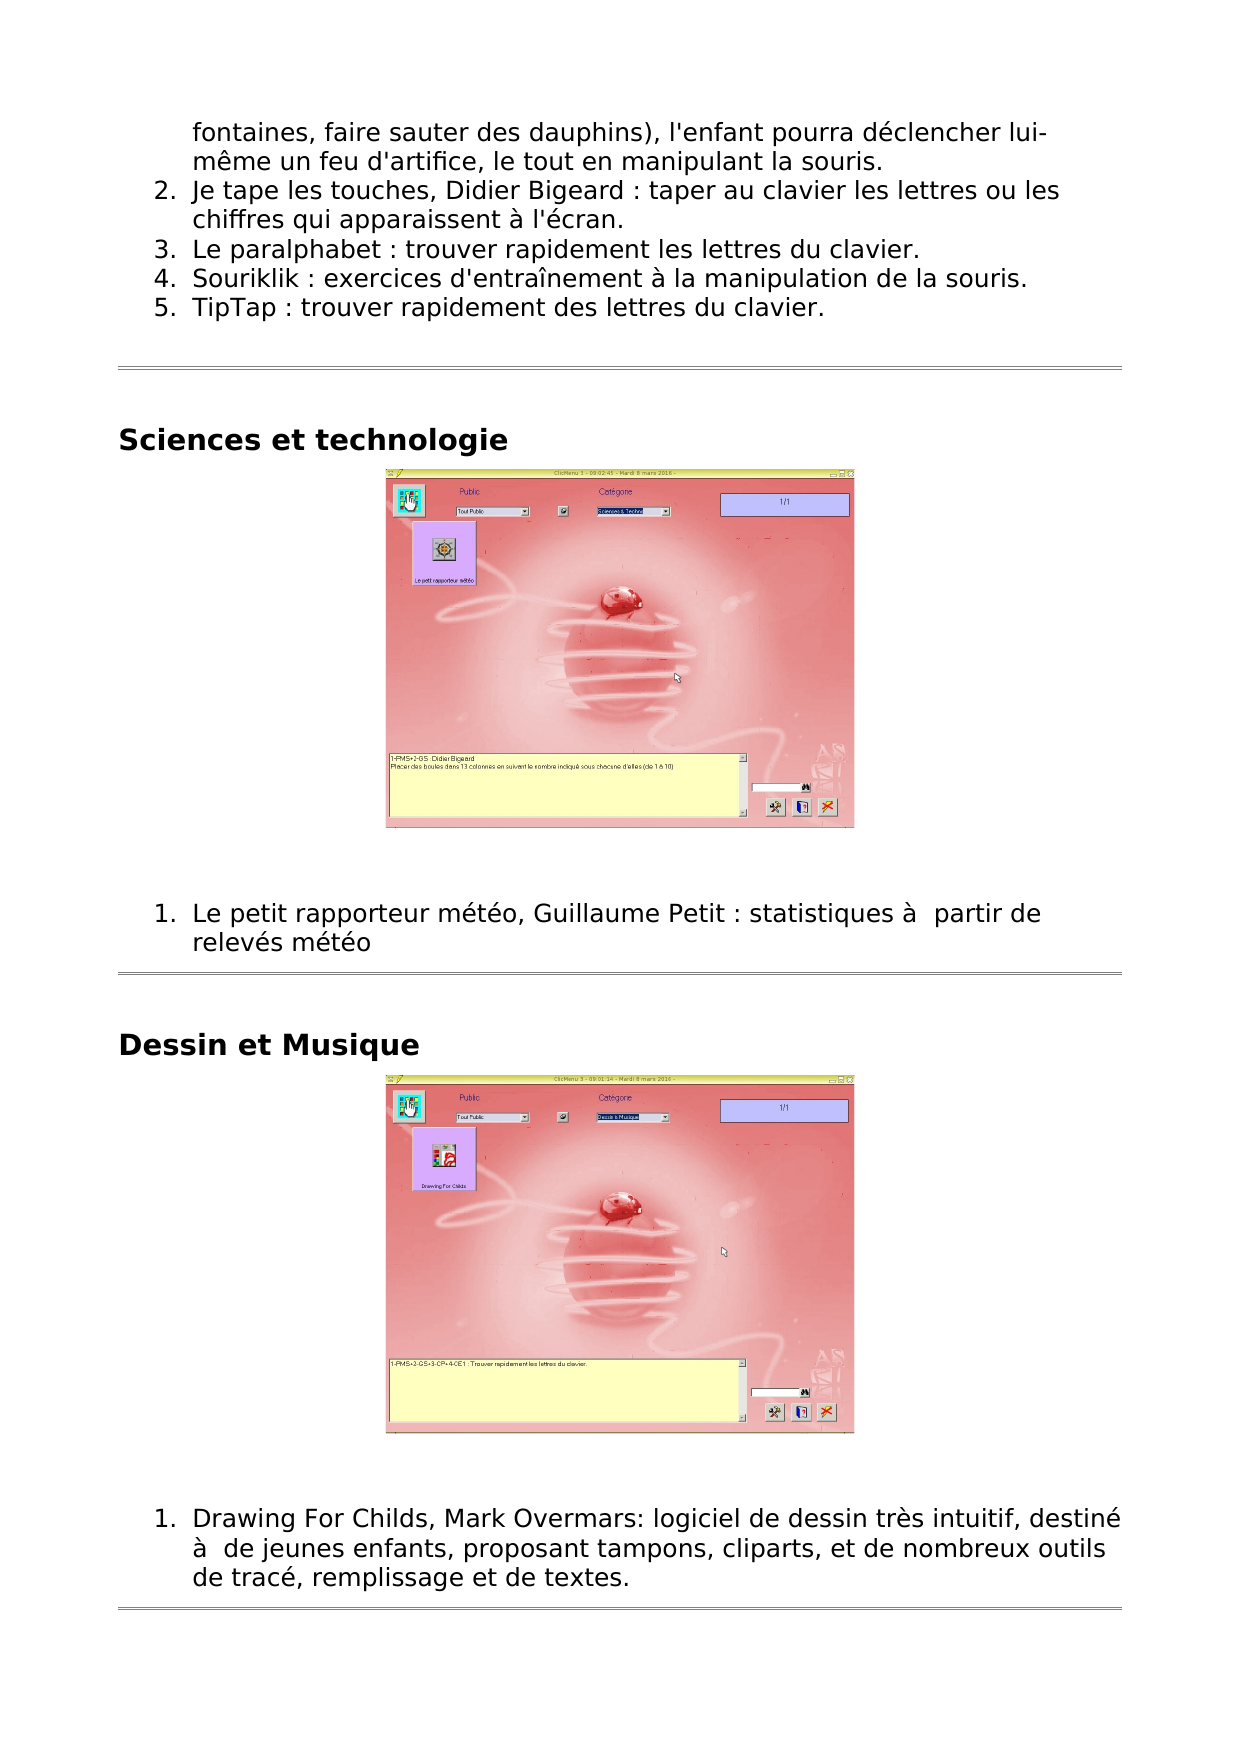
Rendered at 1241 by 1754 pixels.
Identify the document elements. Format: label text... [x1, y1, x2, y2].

picture [385, 469, 855, 828]
list Le petit rapporteur météo, Guillaume Petit : statistiques à partir de relevés météo [177, 899, 1122, 957]
picture [385, 1075, 855, 1434]
list Souriklik : exercices d'entraînement à la manipulation de la souris. [177, 264, 1122, 293]
list Le paralphabet : trouver rapidement les lettres du clavier. [177, 235, 1122, 264]
list Je tape les touches, Didier Bigeard : taper au clavier les lettres ou les chiffres qui apparaissent à l'écran. [177, 176, 1122, 235]
subtitle Dessin et Musique [118, 1029, 1122, 1063]
list TipTap : trouver rapidement des lettres du clavier. [177, 293, 1122, 322]
list Drawing For Childs, Mark Overmars: logiciel de dessin très intuitif, destiné à de jeunes enfants, proposant tampons, cliparts, et de nombreux outils de tracé, remplissage et de textes. [177, 1505, 1122, 1592]
list fontaines, faire sauter des dauphins), l'enfant pourra déclencher lui-même un feu d'artifice, le tout en manipulant la souris. [177, 118, 1122, 176]
subtitle Sciences et technologie [118, 423, 1122, 457]
